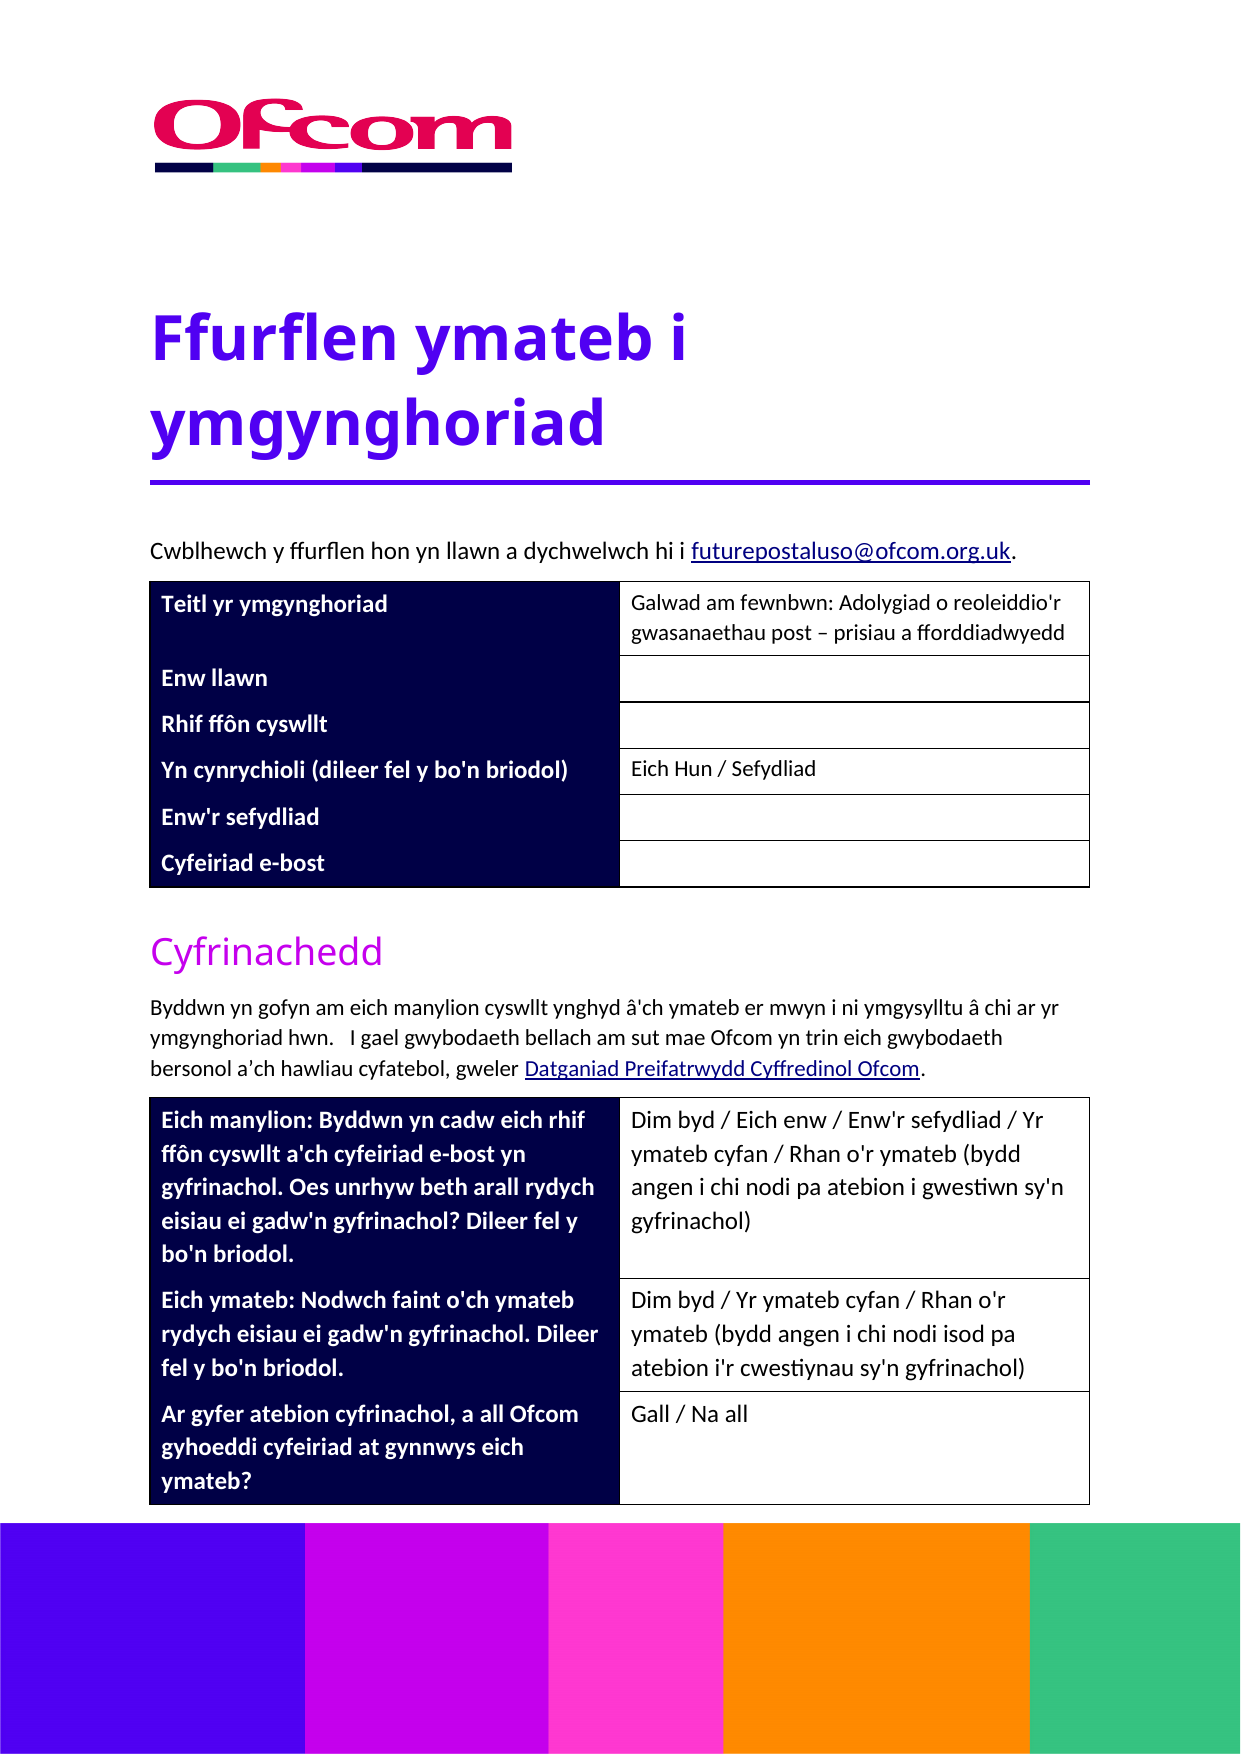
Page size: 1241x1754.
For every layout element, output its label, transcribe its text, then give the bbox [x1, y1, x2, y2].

table_cell Rhif ffôn cyswllt [151, 701, 619, 748]
table_cell Enw llawn [151, 655, 619, 701]
table_cell [620, 703, 1089, 748]
table_cell [620, 841, 1089, 886]
table_cell Ar gyfer atebion cyfrinachol, a all Ofcom gyhoeddi cyfeiriad at gynnwys eich ymateb? [151, 1391, 619, 1504]
table_cell Eich ymateb: Nodwch faint o'ch ymateb rydych eisiau ei gadw'n gyfrinachol. Dileer fel y bo'n briodol. [151, 1278, 619, 1391]
table_cell Gall / Na all [620, 1392, 1089, 1504]
table_cell Cyfeiriad e-bost [151, 840, 619, 886]
table_cell Yn cynrychioli (dileer fel y bo'n briodol) [151, 748, 619, 794]
table_cell [620, 656, 1089, 701]
table_cell [620, 795, 1089, 840]
table_cell Eich Hun / Sefydliad [620, 749, 1089, 794]
table_header Galwad am fewnbwn: Adolygiad o reoleiddio'r gwasanaethau post – prisiau a fforddiadwyedd [620, 582, 1089, 655]
title Ffurflen ymateb i ymgynghoriad [150, 293, 1090, 480]
table_cell Dim byd / Yr ymateb cyfan / Rhan o'r ymateb (bydd angen i chi nodi isod pa atebion i'r cwestiynau sy'n gyfrinachol) [620, 1279, 1089, 1391]
text Cwblhewch y ffurflen hon yn llawn a dychwelwch hi i futurepostaluso@ofcom.org.uk. [150, 535, 1090, 565]
subtitle Cyfrinachedd [150, 925, 1090, 976]
table_header Teitl yr ymgynghoriad [151, 582, 619, 655]
table_cell Enw'r sefydliad [151, 794, 619, 840]
table_header Dim byd / Eich enw / Enw'r sefydliad / Yr ymateb cyfan / Rhan o'r ymateb (bydd angen i chi nodi pa atebion i gwestiwn sy'n gyfrinachol) [620, 1098, 1089, 1278]
text Byddwn yn gofyn am eich manylion cyswllt ynghyd â'ch ymateb er mwyn i ni ymgysylltu â chi ar yr ymgynghoriad hwn. I gael gwybodaeth bellach am sut mae Ofcom yn trin eich gwybodaeth bersonol a’ch hawliau cyfatebol, gweler Datganiad Preifatrwydd Cyffredinol Ofcom. [150, 993, 1090, 1082]
table_header Eich manylion: Byddwn yn cadw eich rhif ffôn cyswllt a'ch cyfeiriad e-bost yn gyfrinachol. Oes unrhyw beth arall rydych eisiau ei gadw'n gyfrinachol? Dileer fel y bo'n briodol. [151, 1098, 619, 1278]
